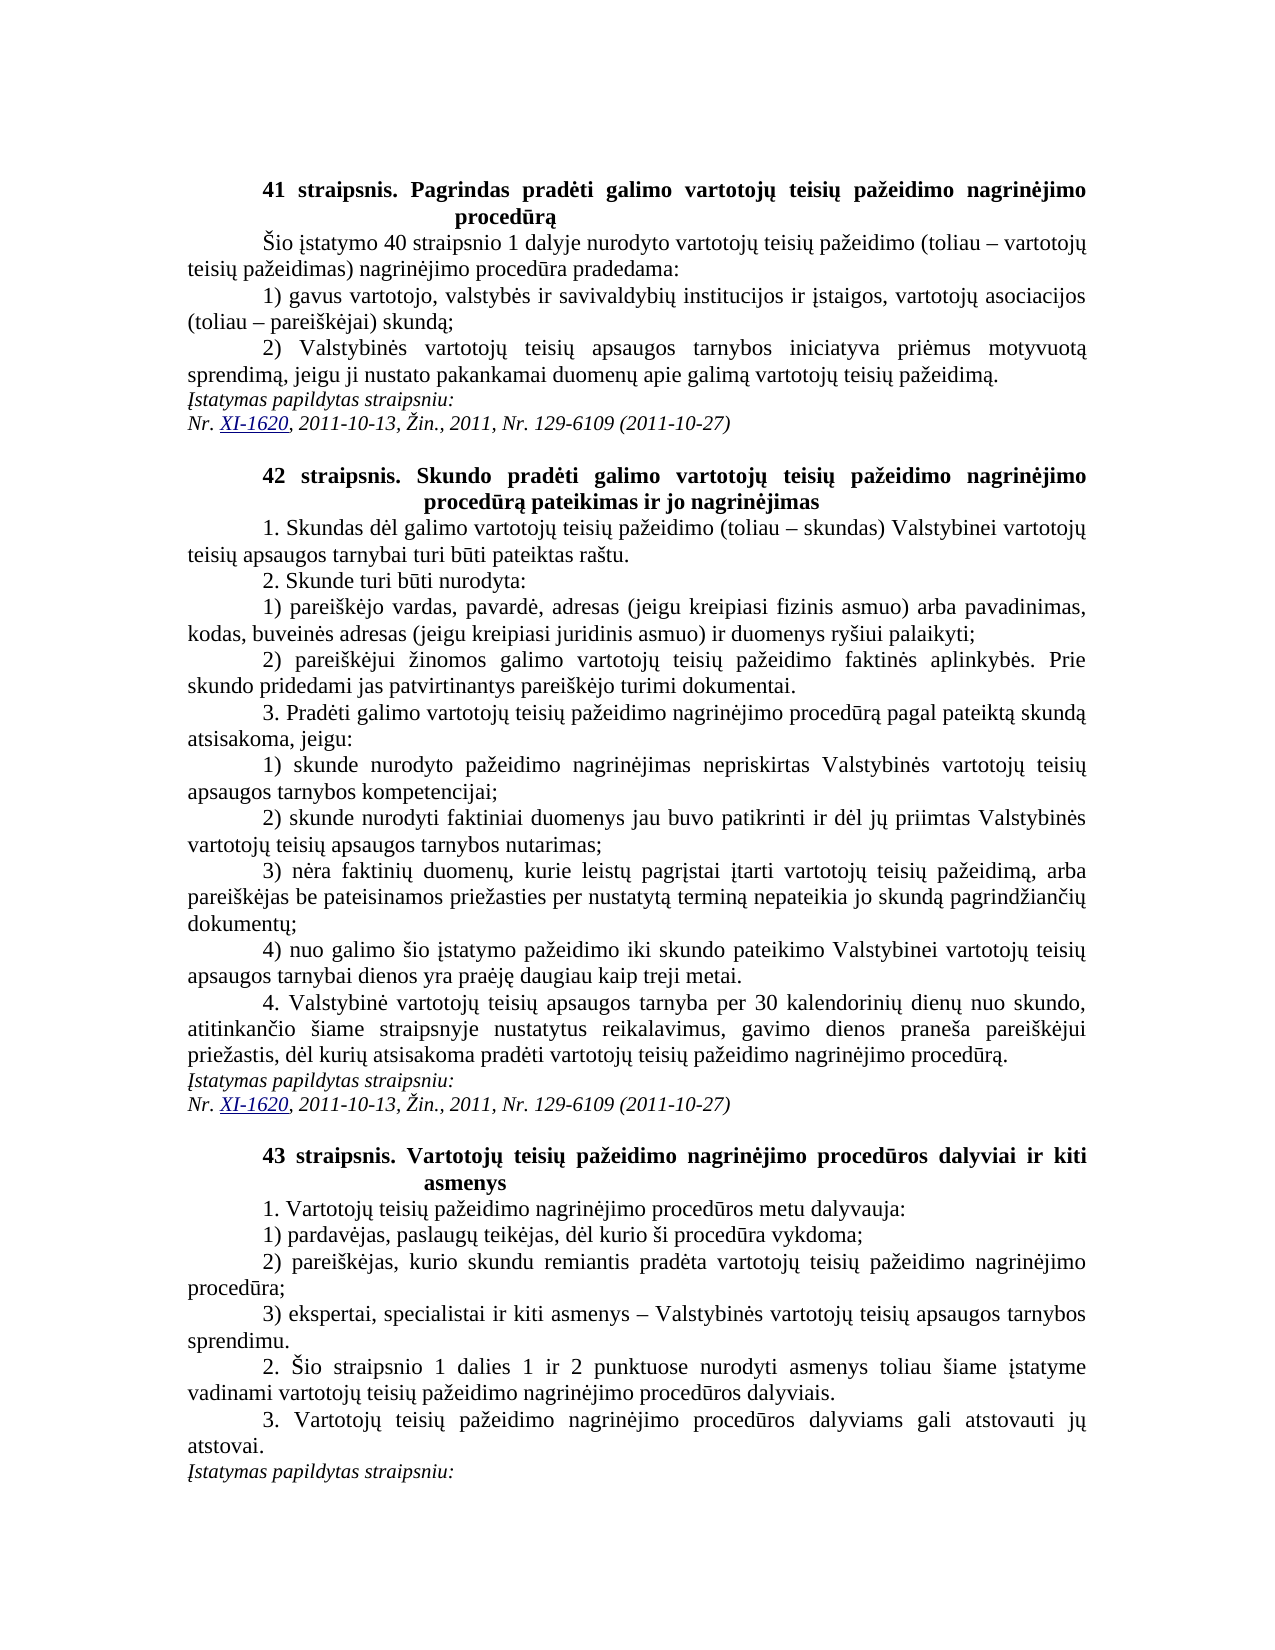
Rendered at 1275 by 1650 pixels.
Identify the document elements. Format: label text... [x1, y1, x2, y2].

text 1. Skundas dėl galimo vartotojų teisių pažeidimo (toliau – skundas) Valstybinei vartotojų teisių apsaugos tarnybai turi būti pateiktas raštu. [187, 514, 1087, 567]
text 3. Pradėti galimo vartotojų teisių pažeidimo nagrinėjimo procedūrą pagal pateiktą skundą atsisakoma, jeigu: [187, 699, 1087, 752]
text 4. Valstybinė vartotojų teisių apsaugos tarnyba per 30 kalendorinių dienų nuo skundo, atitinkančio šiame straipsnyje nustatytus reikalavimus, gavimo dienos praneša pareiškėjui priežastis, dėl kurių atsisakoma pradėti vartotojų teisių pažeidimo nagrinėjimo procedūrą. [187, 989, 1087, 1068]
text 41 straipsnis. Pagrindas pradėti galimo vartotojų teisių pažeidimo nagrinėjimo procedūrą [262, 176, 1087, 229]
text 2) pareiškėjui žinomos galimo vartotojų teisių pažeidimo faktinės aplinkybės. Prie skundo pridedami jas patvirtinantys pareiškėjo turimi dokumentai. [187, 646, 1087, 699]
text 2. Skunde turi būti nurodyta: [187, 567, 1087, 593]
text Nr. XI-1620, 2011-10-13, Žin., 2011, Nr. 129-6109 (2011-10-27) [187, 411, 1087, 435]
text 2) pareiškėjas, kurio skundu remiantis pradėta vartotojų teisių pažeidimo nagrinėjimo procedūra; [187, 1248, 1087, 1300]
text 4) nuo galimo šio įstatymo pažeidimo iki skundo pateikimo Valstybinei vartotojų teisių apsaugos tarnybai dienos yra praėję daugiau kaip treji metai. [187, 936, 1087, 989]
text Nr. XI-1620, 2011-10-13, Žin., 2011, Nr. 129-6109 (2011-10-27) [187, 1092, 1087, 1116]
text 2) skunde nurodyti faktiniai duomenys jau buvo patikrinti ir dėl jų priimtas Valstybinės vartotojų teisių apsaugos tarnybos nutarimas; [187, 804, 1087, 857]
text Įstatymas papildytas straipsniu: [187, 1068, 1087, 1092]
text 2. Šio straipsnio 1 dalies 1 ir 2 punktuose nurodyti asmenys toliau šiame įstatyme vadinami vartotojų teisių pažeidimo nagrinėjimo procedūros dalyviais. [187, 1353, 1087, 1406]
text 1. Vartotojų teisių pažeidimo nagrinėjimo procedūros metu dalyvauja: [187, 1195, 1087, 1221]
text 3) ekspertai, specialistai ir kiti asmenys – Valstybinės vartotojų teisių apsaugos tarnybos sprendimu. [187, 1300, 1087, 1353]
text 3) nėra faktinių duomenų, kurie leistų pagrįstai įtarti vartotojų teisių pažeidimą, arba pareiškėjas be pateisinamos priežasties per nustatytą terminą nepateikia jo skundą pagrindžiančių dokumentų; [187, 857, 1087, 936]
text Šio įstatymo 40 straipsnio 1 dalyje nurodyto vartotojų teisių pažeidimo (toliau – vartotojų teisių pažeidimas) nagrinėjimo procedūra pradedama: [187, 229, 1087, 282]
text 43 straipsnis. Vartotojų teisių pažeidimo nagrinėjimo procedūros dalyviai ir kiti asmenys [262, 1142, 1087, 1195]
text Įstatymas papildytas straipsniu: [187, 387, 1087, 411]
text 2) Valstybinės vartotojų teisių apsaugos tarnybos iniciatyva priėmus motyvuotą sprendimą, jeigu ji nustato pakankamai duomenų apie galimą vartotojų teisių pažeidimą. [187, 334, 1087, 387]
text 1) pareiškėjo vardas, pavardė, adresas (jeigu kreipiasi fizinis asmuo) arba pavadinimas, kodas, buveinės adresas (jeigu kreipiasi juridinis asmuo) ir duomenys ryšiui palaikyti; [187, 593, 1087, 646]
text 42 straipsnis. Skundo pradėti galimo vartotojų teisių pažeidimo nagrinėjimo procedūrą pateikimas ir jo nagrinėjimas [262, 462, 1087, 514]
text 1) pardavėjas, paslaugų teikėjas, dėl kurio ši procedūra vykdoma; [187, 1221, 1087, 1248]
text 3. Vartotojų teisių pažeidimo nagrinėjimo procedūros dalyviams gali atstovauti jų atstovai. [187, 1406, 1087, 1458]
text Įstatymas papildytas straipsniu: [187, 1458, 1087, 1483]
text 1) gavus vartotojo, valstybės ir savivaldybių institucijos ir įstaigos, vartotojų asociacijos (toliau – pareiškėjai) skundą; [187, 282, 1087, 334]
text 1) skunde nurodyto pažeidimo nagrinėjimas nepriskirtas Valstybinės vartotojų teisių apsaugos tarnybos kompetencijai; [187, 752, 1087, 804]
